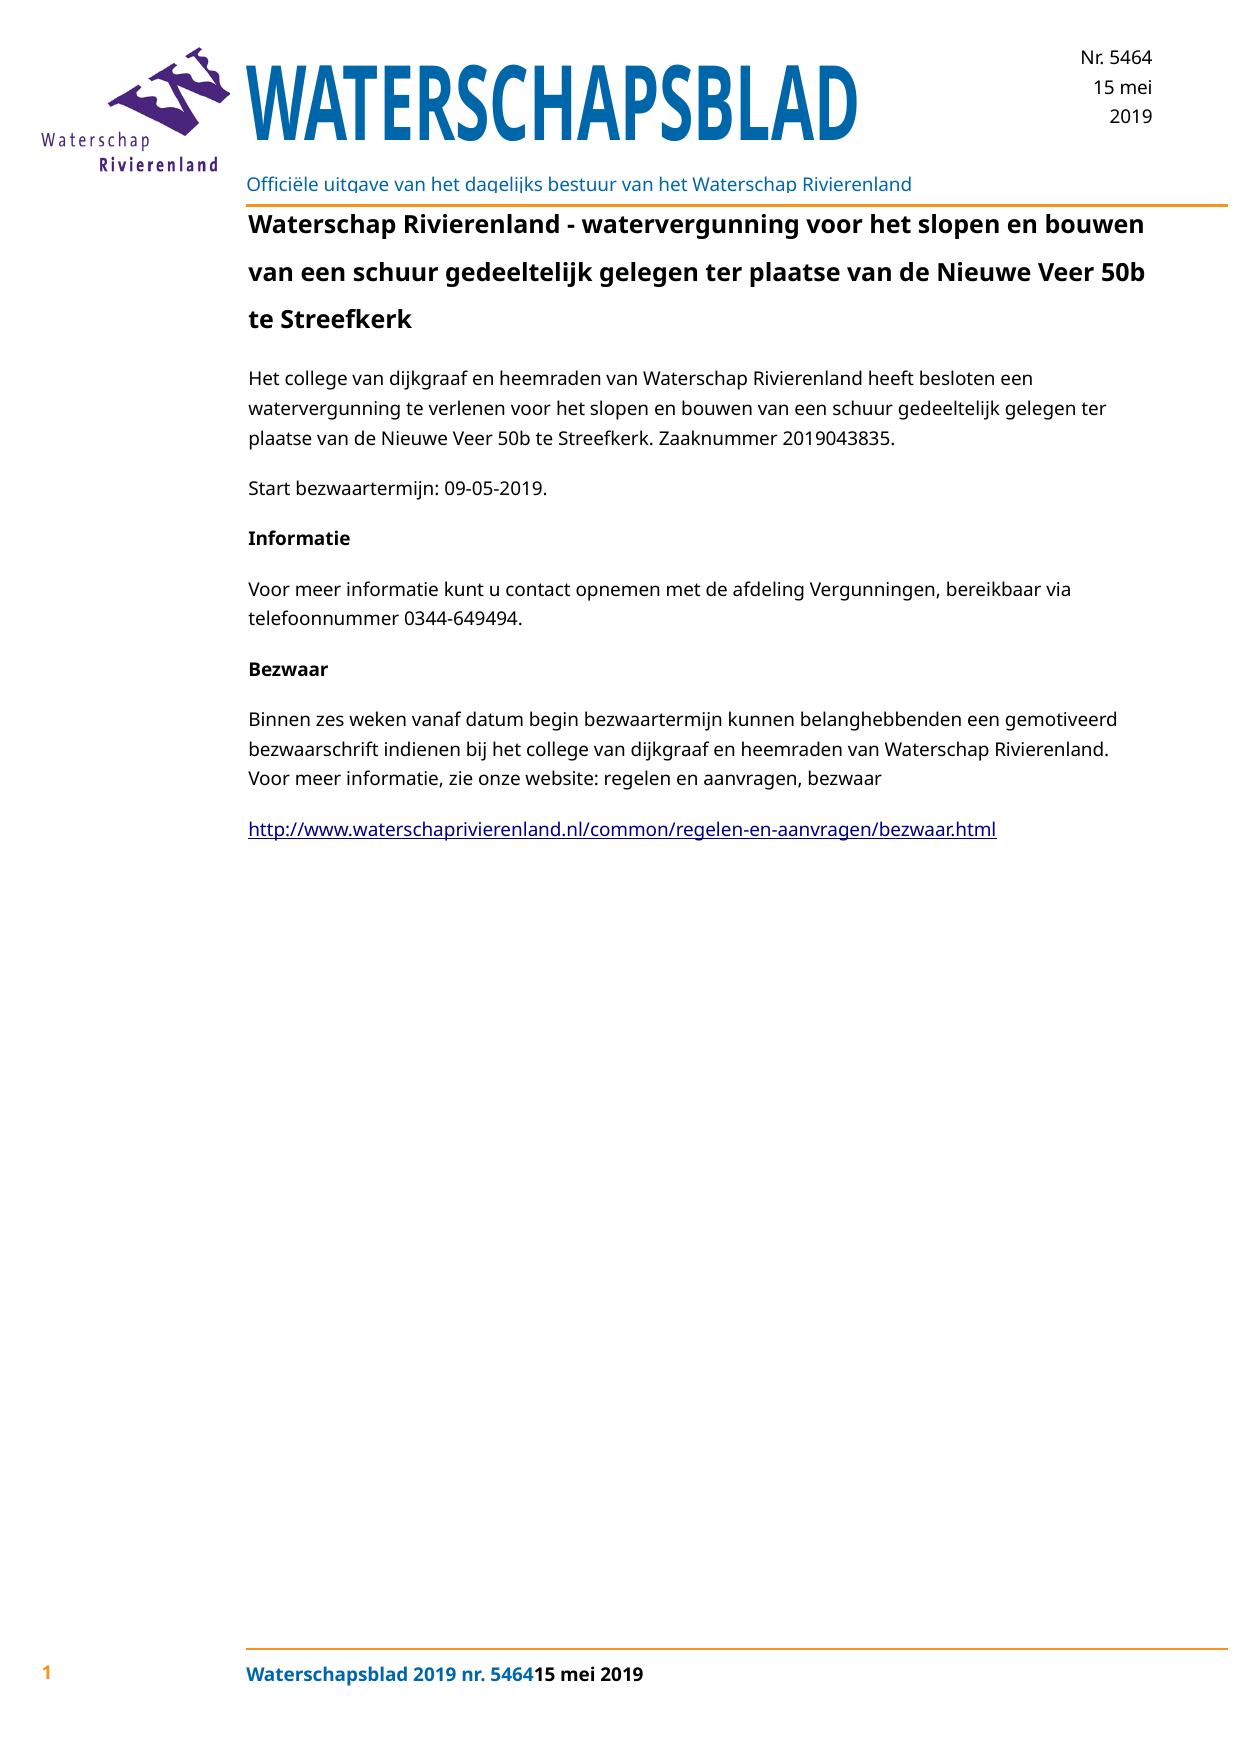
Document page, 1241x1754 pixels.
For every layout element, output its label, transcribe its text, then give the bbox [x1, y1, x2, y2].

picture [41, 47, 231, 172]
text Bezwaar [248, 656, 1152, 682]
text Voor meer informatie kunt u contact opnemen met de afdeling Vergunningen, bereikbaar via telefoonnummer 0344-649494. [248, 576, 1152, 631]
text Informatie [248, 526, 1152, 551]
text http://www.waterschaprivierenland.nl/common/regelen-en-aanvragen/bezwaar.html [248, 816, 1152, 842]
text Start bezwaartermijn: 09-05-2019. [248, 475, 1152, 501]
text Waterschap Rivierenland - watervergunning voor het slopen en bouwen van een schuur gedeeltelijk gelegen ter plaatse van de Nieuwe Veer 50b te Streefkerk [248, 207, 1152, 336]
text Het college van dijkgraaf en heemraden van Waterschap Rivierenland heeft besloten een watervergunning te verlenen voor het slopen en bouwen van een schuur gedeeltelijk gelegen ter plaatse van de Nieuwe Veer 50b te Streefkerk. Zaaknummer 2019043835. [248, 366, 1152, 450]
text Binnen zes weken vanaf datum begin bezwaartermijn kunnen belanghebbenden een gemotiveerd bezwaarschrift indienen bij het college van dijkgraaf en heemraden van Waterschap Rivierenland. Voor meer informatie, zie onze website: regelen en aanvragen, bezwaar [248, 706, 1152, 791]
